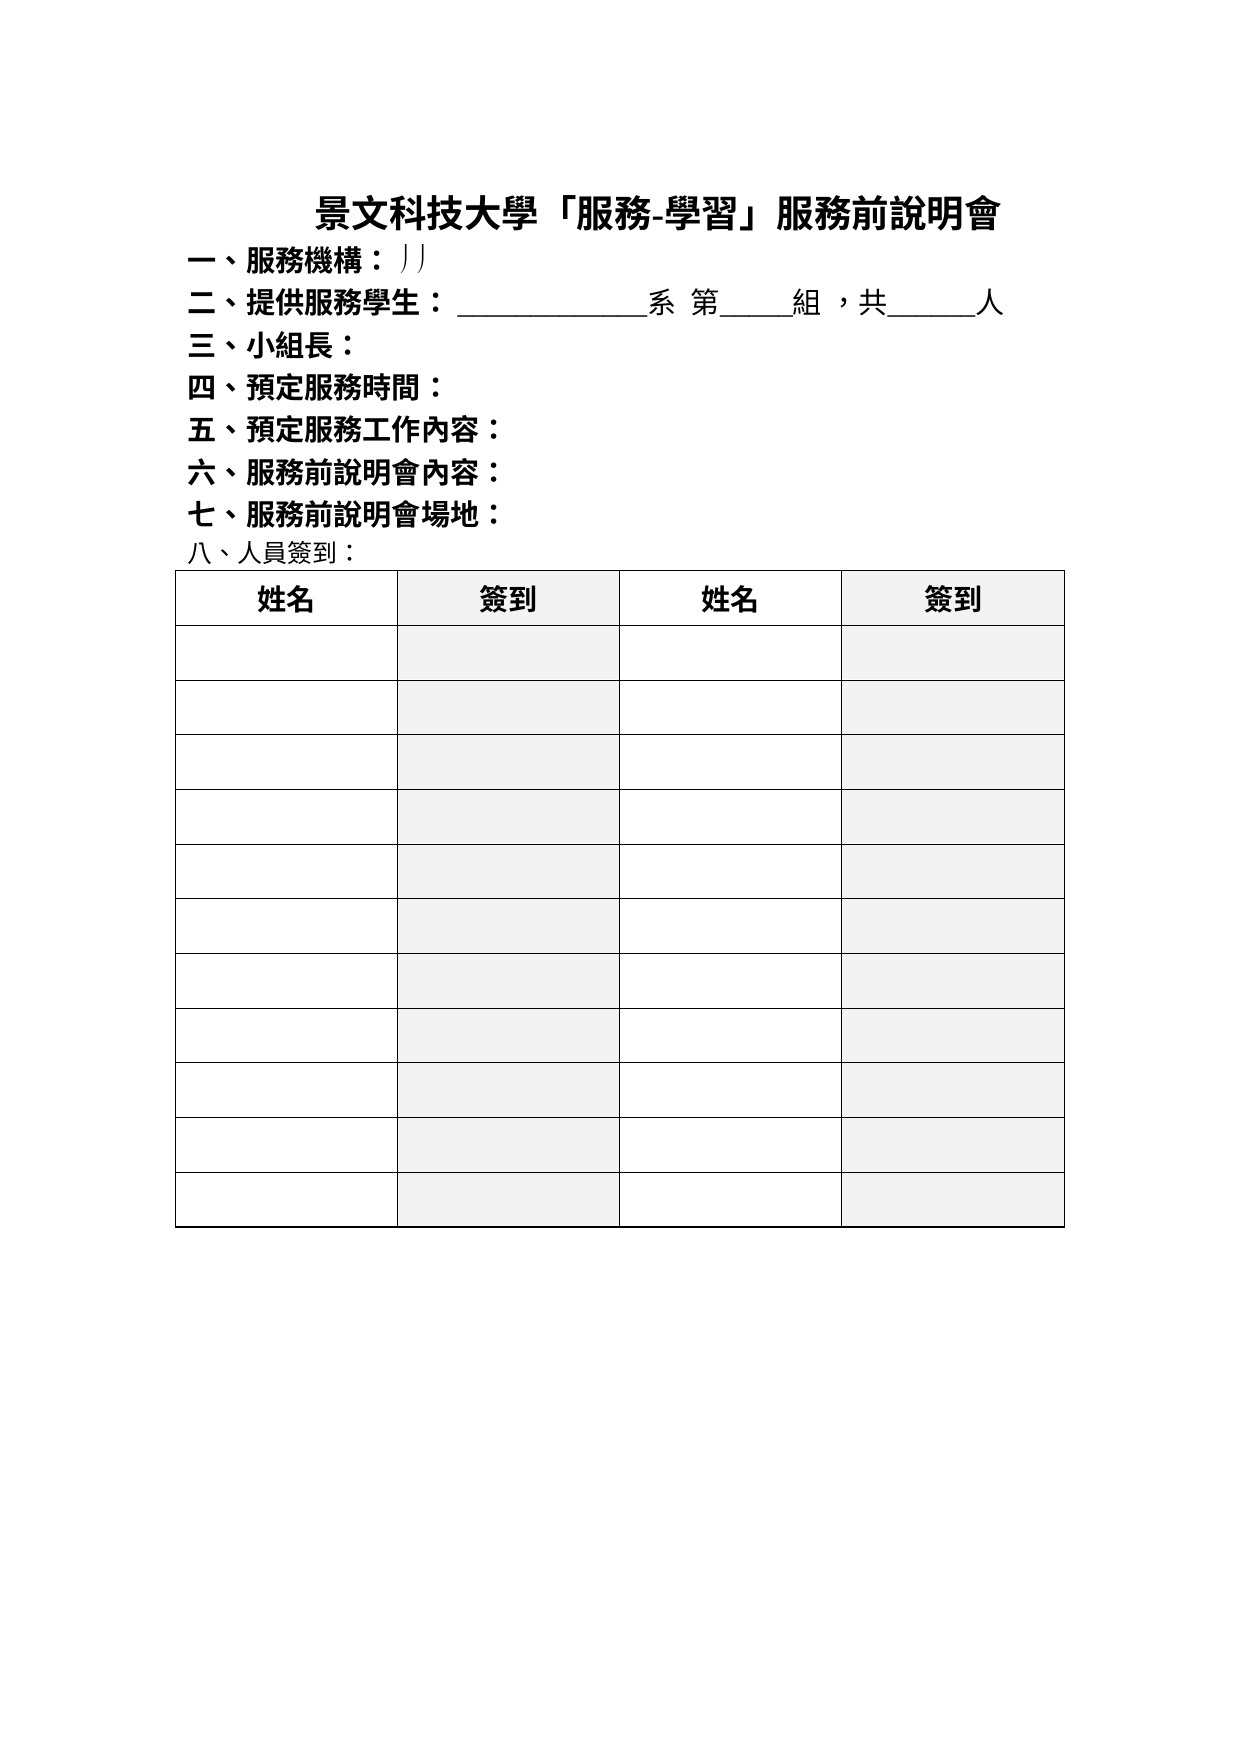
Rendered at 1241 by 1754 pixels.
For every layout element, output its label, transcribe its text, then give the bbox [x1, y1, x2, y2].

table_cell [398, 1173, 619, 1226]
table_cell [176, 1063, 397, 1117]
table_cell [620, 1009, 841, 1062]
text 二、提供服務學生： _____________系 第_____組 ，共______人 [187, 280, 1053, 322]
table_cell [176, 735, 397, 789]
table_cell [398, 790, 619, 843]
table_cell [620, 1173, 841, 1226]
table_cell [398, 681, 619, 734]
table_cell [176, 1173, 397, 1226]
table_cell [842, 790, 1064, 843]
table_cell [842, 1009, 1064, 1062]
table_cell [842, 735, 1064, 789]
table_cell [620, 626, 841, 679]
table_cell [842, 845, 1064, 898]
table_cell [398, 845, 619, 898]
text 五、預定服務工作內容： [187, 407, 1053, 449]
table_cell [398, 626, 619, 679]
table_cell [620, 899, 841, 953]
table_cell [176, 954, 397, 1008]
table_cell [620, 790, 841, 843]
table_cell [842, 954, 1064, 1008]
text 三、小組長： [187, 322, 1053, 365]
table_cell [842, 1118, 1064, 1172]
text 六、服務前說明會內容： [187, 449, 1053, 492]
table_cell [176, 845, 397, 898]
table_cell [398, 954, 619, 1008]
table_cell [842, 1063, 1064, 1117]
table_cell [176, 626, 397, 679]
table_cell [842, 1173, 1064, 1226]
table_header 姓名 [620, 571, 841, 625]
text 一、服務機構：   [187, 238, 1053, 280]
table_cell [398, 899, 619, 953]
table_header 簽到 [842, 571, 1064, 625]
table_cell [398, 1118, 619, 1172]
table_cell [842, 626, 1064, 679]
table_cell [842, 681, 1064, 734]
table_cell [398, 735, 619, 789]
table_cell [842, 899, 1064, 953]
text 四、預定服務時間： [187, 365, 1053, 407]
table_header 簽到 [398, 571, 619, 625]
table_cell [398, 1009, 619, 1062]
table_cell [620, 1118, 841, 1172]
table_cell [620, 1063, 841, 1117]
table_header 姓名 [176, 571, 397, 625]
table_cell [620, 954, 841, 1008]
table_cell [176, 899, 397, 953]
table_cell [620, 681, 841, 734]
table_cell [176, 1118, 397, 1172]
table_cell [398, 1063, 619, 1117]
table_cell [176, 681, 397, 734]
text 七、服務前說明會場地： [187, 492, 1053, 534]
text 八、人員簽到： [187, 534, 1053, 570]
table_cell [176, 1009, 397, 1062]
table_cell [620, 735, 841, 789]
table_cell [176, 790, 397, 843]
table_cell [620, 845, 841, 898]
text 景文科技大學「服務-學習」服務前說明會 [187, 183, 1053, 238]
